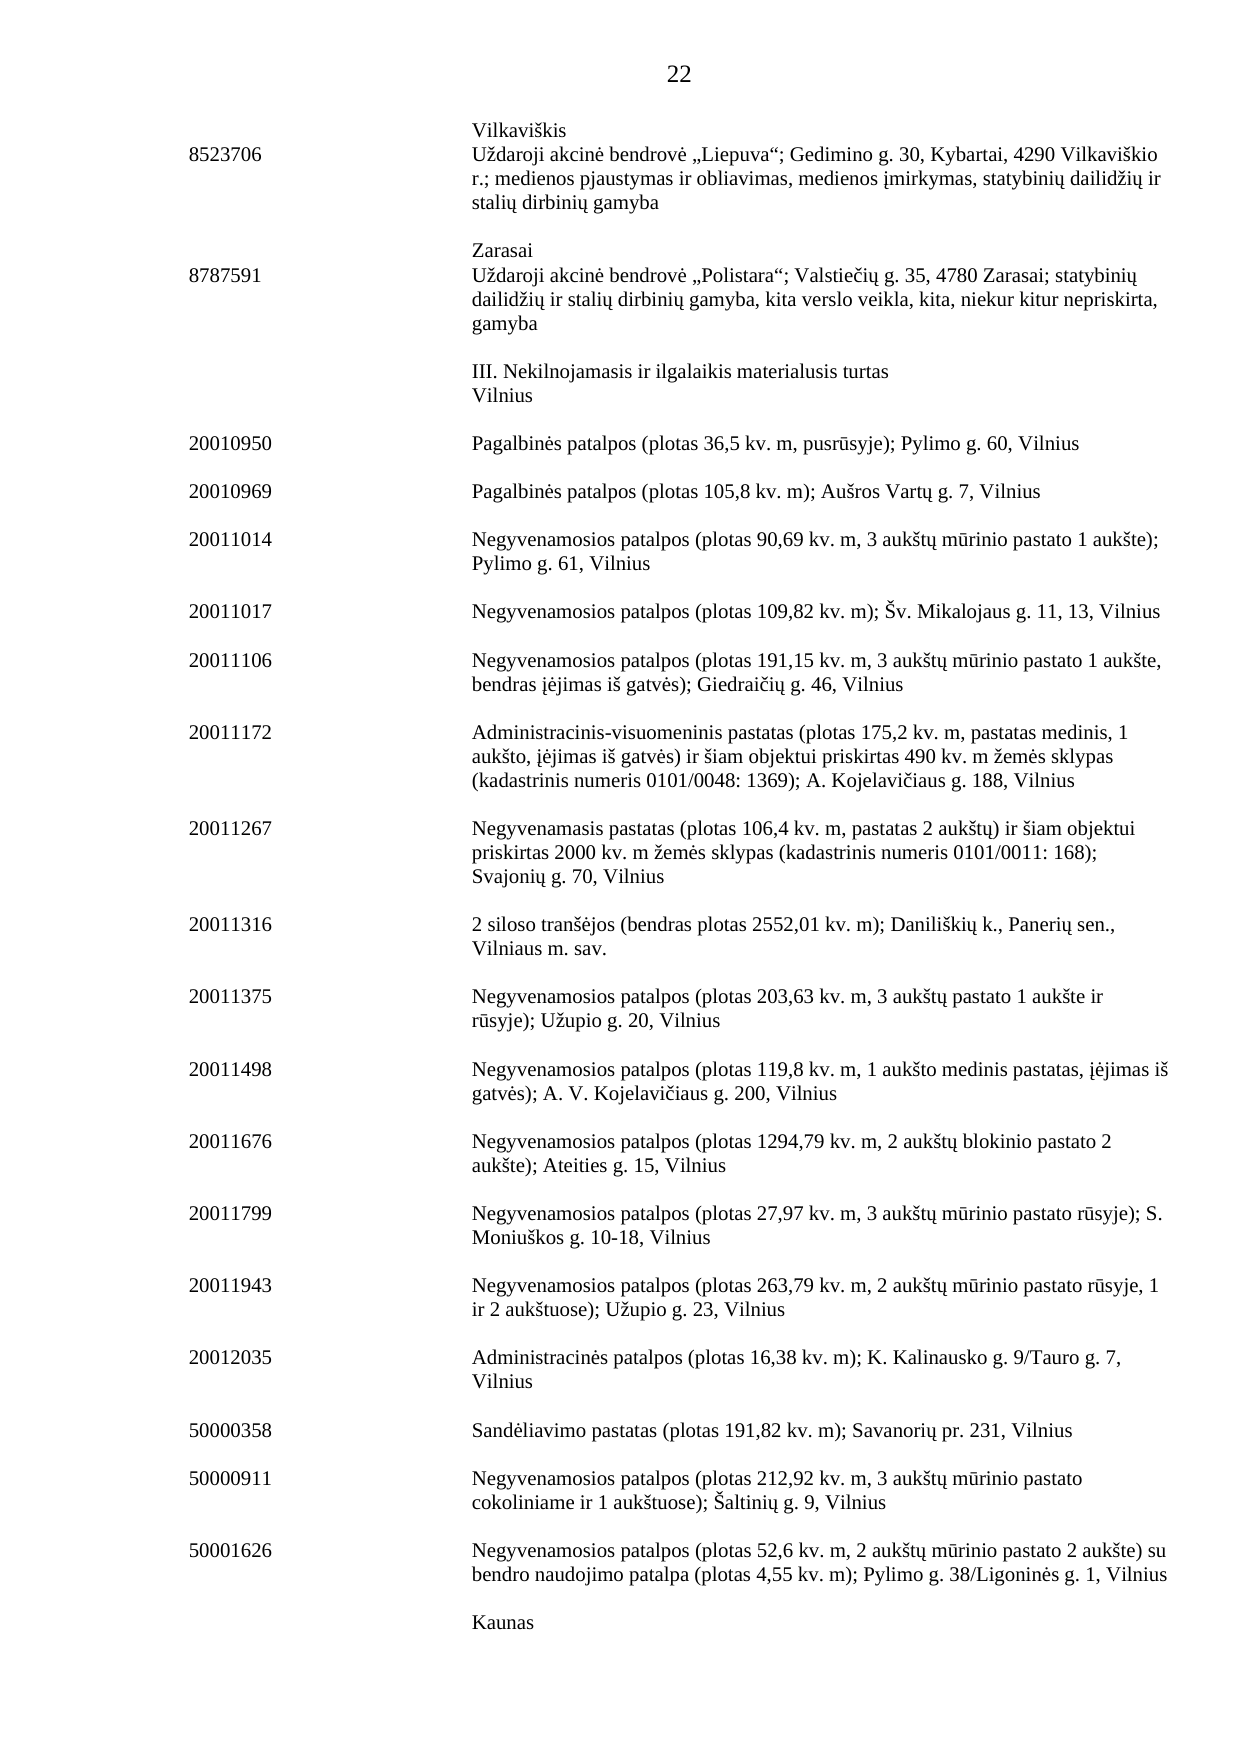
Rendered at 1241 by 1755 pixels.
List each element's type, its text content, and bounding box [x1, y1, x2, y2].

table_cell Vilkaviškis [460, 118, 1181, 142]
table_cell Negyvenamosios patalpos (plotas 119,8 kv. m, 1 aukšto medinis pastatas, įėjimas iš gatvės); A. V. Kojelavičiaus g. 200, Vilnius [460, 1057, 1181, 1129]
table_cell 20011375 [177, 984, 460, 1057]
table_cell Negyvenamosios patalpos (plotas 27,97 kv. m, 3 aukštų mūrinio pastato rūsyje); S. Moniuškos g. 10-18, Vilnius [460, 1201, 1181, 1273]
table_cell 20011316 [177, 912, 460, 984]
table_cell Negyvenamosios patalpos (plotas 109,82 kv. m); Šv. Mikalojaus g. 11, 13, Vilnius [460, 599, 1181, 647]
table_cell Sandėliavimo pastatas (plotas 191,82 kv. m); Savanorių pr. 231, Vilnius [460, 1418, 1181, 1466]
table_cell 8523706 [177, 142, 460, 262]
table_cell 20011172 [177, 720, 460, 816]
table_cell Pagalbinės patalpos (plotas 36,5 kv. m, pusrūsyje); Pylimo g. 60, Vilnius [460, 431, 1181, 479]
table_cell 20011943 [177, 1273, 460, 1345]
table_cell Negyvenamosios patalpos (plotas 90,69 kv. m, 3 aukštų mūrinio pastato 1 aukšte); Pylimo g. 61, Vilnius [460, 527, 1181, 599]
table_cell 20011106 [177, 648, 460, 720]
table_cell 50000358 [177, 1418, 460, 1466]
table_cell Negyvenamosios patalpos (plotas 1294,79 kv. m, 2 aukštų blokinio pastato 2 aukšte); Ateities g. 15, Vilnius [460, 1129, 1181, 1201]
table_cell [177, 118, 460, 142]
table_cell 20011014 [177, 527, 460, 599]
table_cell 20011676 [177, 1129, 460, 1201]
table_cell Uždaroji akcinė bendrovė „Liepuva“; Gedimino g. 30, Kybartai, 4290 Vilkaviškio r.; medienos pjaustymas ir obliavimas, medienos įmirkymas, statybinių dailidžių ir stalių dirbinių gamyba Zarasai [460, 142, 1181, 262]
table_cell 20011267 [177, 816, 460, 912]
table_cell 8787591 [177, 263, 460, 431]
table_cell 20010969 [177, 479, 460, 527]
table_cell Negyvenamasis pastatas (plotas 106,4 kv. m, pastatas 2 aukštų) ir šiam objektui priskirtas 2000 kv. m žemės sklypas (kadastrinis numeris 0101/0011: 168); Svajonių g. 70, Vilnius [460, 816, 1181, 912]
table_cell 2 siloso tranšėjos (bendras plotas 2552,01 kv. m); Daniliškių k., Panerių sen., Vilniaus m. sav. [460, 912, 1181, 984]
table_cell 20010950 [177, 431, 460, 479]
table_cell 20011498 [177, 1057, 460, 1129]
table_cell Administracinės patalpos (plotas 16,38 kv. m); K. Kalinausko g. 9/Tauro g. 7, Vilnius [460, 1345, 1181, 1417]
table_cell Negyvenamosios patalpos (plotas 212,92 kv. m, 3 aukštų mūrinio pastato cokoliniame ir 1 aukštuose); Šaltinių g. 9, Vilnius [460, 1466, 1181, 1538]
table_cell 50000911 [177, 1466, 460, 1538]
table_cell Pagalbinės patalpos (plotas 105,8 kv. m); Aušros Vartų g. 7, Vilnius [460, 479, 1181, 527]
table_cell 20012035 [177, 1345, 460, 1417]
table_cell Negyvenamosios patalpos (plotas 263,79 kv. m, 2 aukštų mūrinio pastato rūsyje, 1 ir 2 aukštuose); Užupio g. 23, Vilnius [460, 1273, 1181, 1345]
table_cell 20011799 [177, 1201, 460, 1273]
table_cell Negyvenamosios patalpos (plotas 203,63 kv. m, 3 aukštų pastato 1 aukšte ir rūsyje); Užupio g. 20, Vilnius [460, 984, 1181, 1057]
table_cell 50001626 [177, 1538, 460, 1634]
table_cell 20011017 [177, 599, 460, 647]
table_cell Negyvenamosios patalpos (plotas 191,15 kv. m, 3 aukštų mūrinio pastato 1 aukšte, bendras įėjimas iš gatvės); Giedraičių g. 46, Vilnius [460, 648, 1181, 720]
table_cell Uždaroji akcinė bendrovė „Polistara“; Valstiečių g. 35, 4780 Zarasai; statybinių dailidžių ir stalių dirbinių gamyba, kita verslo veikla, kita, niekur kitur nepriskirta, gamyba III. Nekilnojamasis ir ilgalaikis materialusis turtas Vilnius [460, 263, 1181, 431]
table_cell Negyvenamosios patalpos (plotas 52,6 kv. m, 2 aukštų mūrinio pastato 2 aukšte) su bendro naudojimo patalpa (plotas 4,55 kv. m); Pylimo g. 38/Ligoninės g. 1, Vilnius Kaunas [460, 1538, 1181, 1634]
table_cell Administracinis-visuomeninis pastatas (plotas 175,2 kv. m, pastatas medinis, 1 aukšto, įėjimas iš gatvės) ir šiam objektui priskirtas 490 kv. m žemės sklypas (kadastrinis numeris 0101/0048: 1369); A. Kojelavičiaus g. 188, Vilnius [460, 720, 1181, 816]
